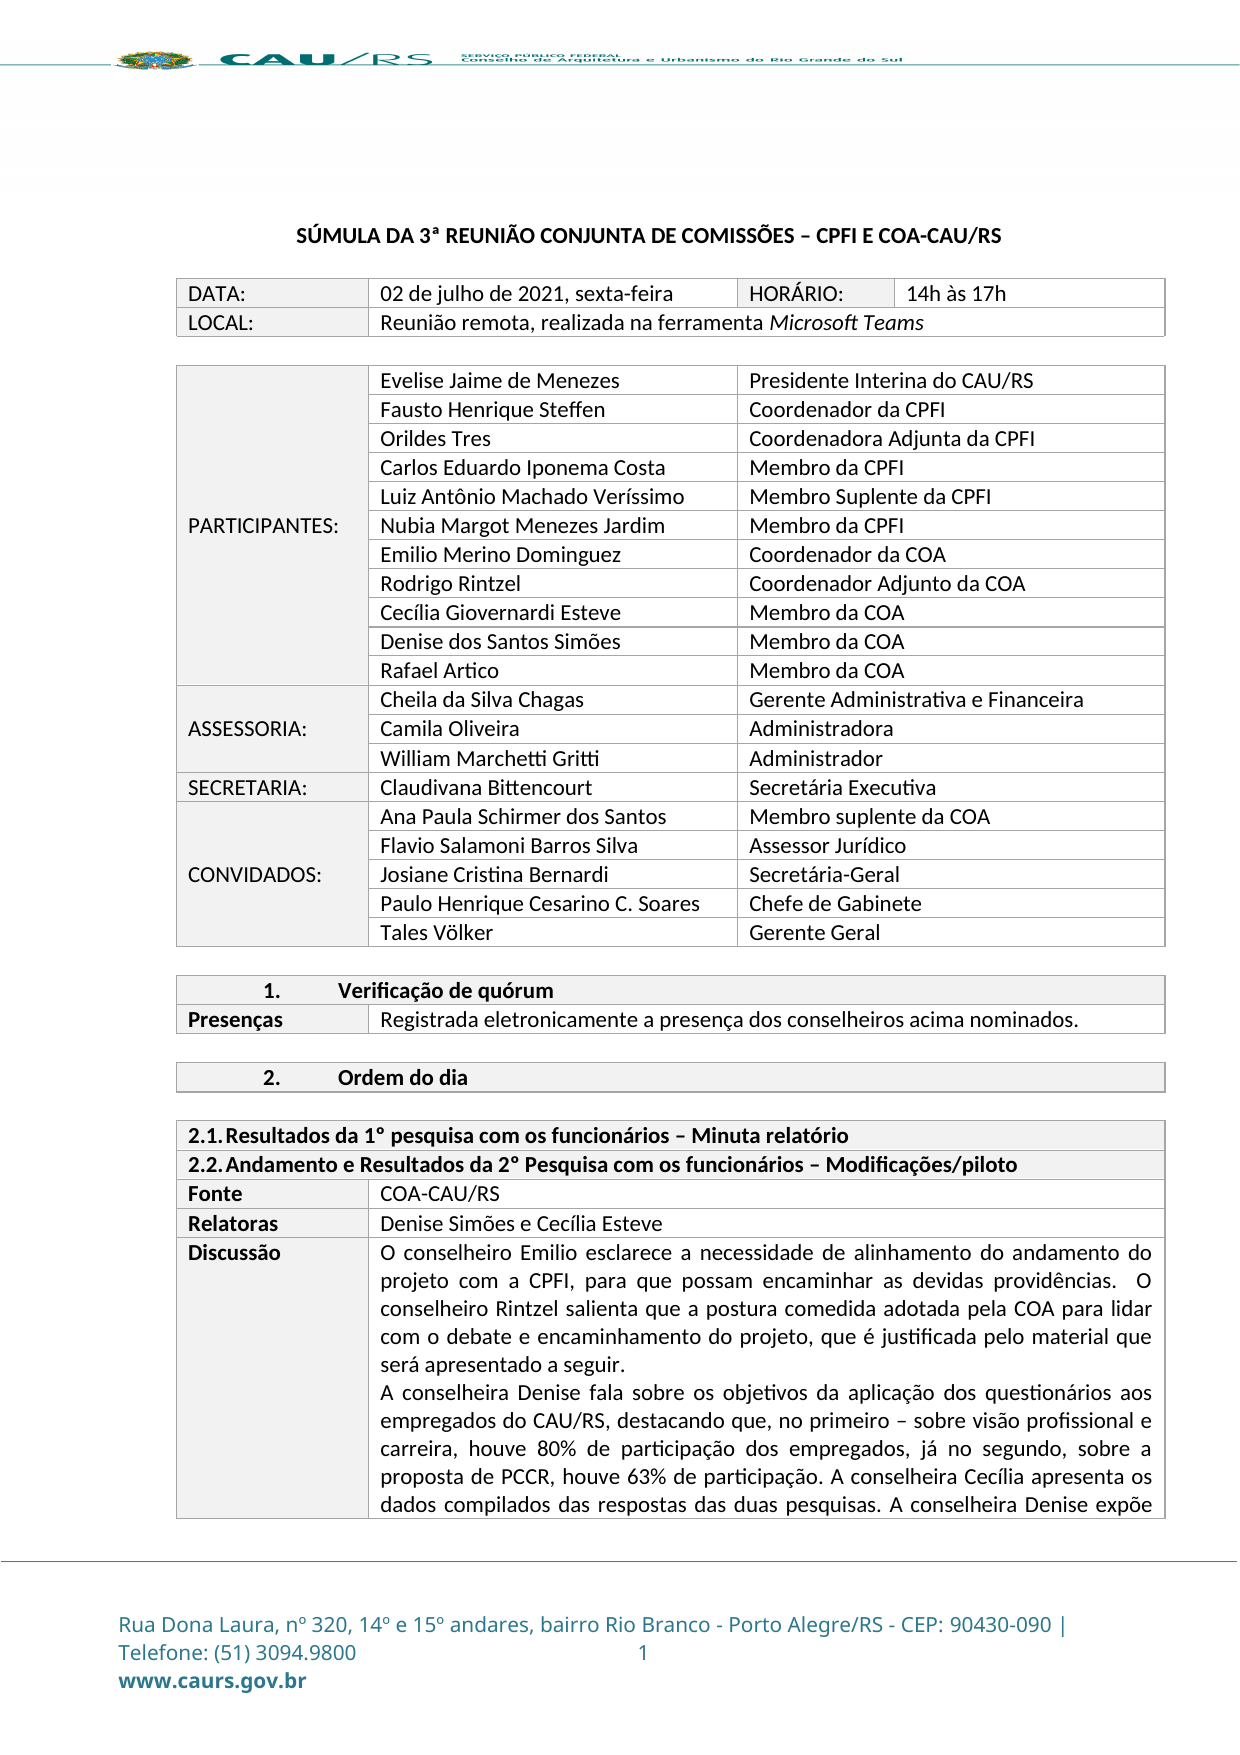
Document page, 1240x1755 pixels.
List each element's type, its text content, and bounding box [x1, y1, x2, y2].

table_cell Josiane Cristina Bernardi [369, 860, 737, 888]
table_cell O conselheiro Emilio esclarece a necessidade de alinhamento do andamento do projeto com a CPFI, para que possam encaminhar as devidas providências. O conselheiro Rintzel salienta que a postura comedida adotada pela COA para lidar com o debate e encaminhamento do projeto, que é justificada pelo material que será apresentado a seguir. A conselheira Denise fala sobre os objetivos da aplicação dos questionários aos empregados do CAU/RS, destacando que, no primeiro – sobre visão profissional e carreira, houve 80% de participação dos empregados, já no segundo, sobre a proposta de PCCR, houve 63% de participação. A conselheira Cecília apresenta os dados compilados das respostas das duas pesquisas. A conselheira Denise expõe [369, 1238, 1164, 1518]
table_cell Gerente Administrativa e Financeira [738, 686, 1164, 713]
table_cell Relatoras [177, 1209, 368, 1237]
table_cell Discussão [177, 1238, 368, 1518]
table_cell Denise Simões e Cecília Esteve [369, 1209, 1164, 1237]
table_header HORÁRIO: [738, 279, 894, 307]
table_cell Membro da CPFI [738, 453, 1164, 481]
table_cell Gerente Geral [738, 918, 1164, 946]
table_cell Orildes Tres [369, 424, 737, 452]
table_cell Resultados da 1º pesquisa com os funcionários – Minuta relatório [177, 1121, 1164, 1149]
table_cell Presidente Interina do CAU/RS [738, 366, 1164, 394]
table_cell SECRETARIA: [177, 773, 368, 801]
table_cell Membro da CPFI [738, 511, 1164, 539]
table_cell Carlos Eduardo Iponema Costa [369, 453, 737, 481]
table_cell Administradora [738, 715, 1164, 743]
table_cell Camila Oliveira [369, 715, 737, 743]
table_cell Fausto Henrique Steffen [369, 395, 737, 423]
table_cell [177, 337, 1164, 365]
table_cell [177, 1093, 1165, 1120]
text SÚMULA DA 3ª REUNIÃO CONJUNTA DE COMISSÕES – CPFI E COA-CAU/RS [177, 222, 1121, 249]
table_header 02 de julho de 2021, sexta-feira [369, 279, 737, 307]
table_cell Secretária Executiva [738, 773, 1164, 801]
table_cell Rodrigo Rintzel [369, 569, 737, 597]
table_cell Claudivana Bittencourt [369, 773, 737, 801]
table_cell Denise dos Santos Simões [369, 628, 737, 655]
table_cell COA-CAU/RS [369, 1180, 1164, 1208]
table_cell Membro da COA [738, 598, 1164, 626]
table_cell Chefe de Gabinete [738, 889, 1164, 917]
table_cell Assessor Jurídico [738, 831, 1164, 859]
table_cell PARTICIPANTES: [177, 366, 368, 684]
table_cell Administrador [738, 744, 1164, 772]
table_cell Evelise Jaime de Menezes [369, 366, 737, 394]
table_cell Coordenador da COA [738, 540, 1164, 568]
table_cell [177, 1034, 1165, 1062]
table_cell Membro da COA [738, 628, 1164, 655]
table_cell Membro da COA [738, 656, 1164, 684]
table_cell Fonte [177, 1180, 368, 1208]
table_header 14h às 17h [895, 279, 1164, 307]
table_cell Verificação de quórum [177, 976, 1164, 1004]
table_cell Membro Suplente da CPFI [738, 482, 1164, 510]
table_cell Andamento e Resultados da 2º Pesquisa com os funcionários – Modificações/piloto [177, 1151, 1164, 1178]
table_cell LOCAL: [177, 308, 368, 336]
table_cell Coordenador Adjunto da COA [738, 569, 1164, 597]
table_cell Paulo Henrique Cesarino C. Soares [369, 889, 737, 917]
table_cell Tales Völker [369, 918, 737, 946]
table_cell Luiz Antônio Machado Veríssimo [369, 482, 737, 510]
table_cell Coordenadora Adjunta da CPFI [738, 424, 1164, 452]
table_cell CONVIDADOS: [177, 802, 368, 946]
table_cell Registrada eletronicamente a presença dos conselheiros acima nominados. [369, 1005, 1164, 1033]
table_cell Flavio Salamoni Barros Silva [369, 831, 737, 859]
table_cell Ordem do dia [177, 1063, 1164, 1091]
table_cell Ana Paula Schirmer dos Santos [369, 802, 737, 830]
table_cell Coordenador da CPFI [738, 395, 1164, 423]
table_cell Nubia Margot Menezes Jardim [369, 511, 737, 539]
table_cell Membro suplente da COA [738, 802, 1164, 830]
table_header DATA: [177, 279, 368, 307]
table_cell Reunião remota, realizada na ferramenta Microsoft Teams [369, 308, 1164, 336]
table_cell William Marchetti Gritti [369, 744, 737, 772]
table_cell Rafael Artico [369, 656, 737, 684]
table_cell Cheila da Silva Chagas [369, 686, 737, 713]
table_cell Secretária-Geral [738, 860, 1164, 888]
table_cell [177, 947, 1165, 975]
table_cell Presenças [177, 1005, 368, 1033]
table_cell Cecília Giovernardi Esteve [369, 598, 737, 626]
table_cell Emilio Merino Dominguez [369, 540, 737, 568]
table_cell ASSESSORIA: [177, 686, 368, 772]
